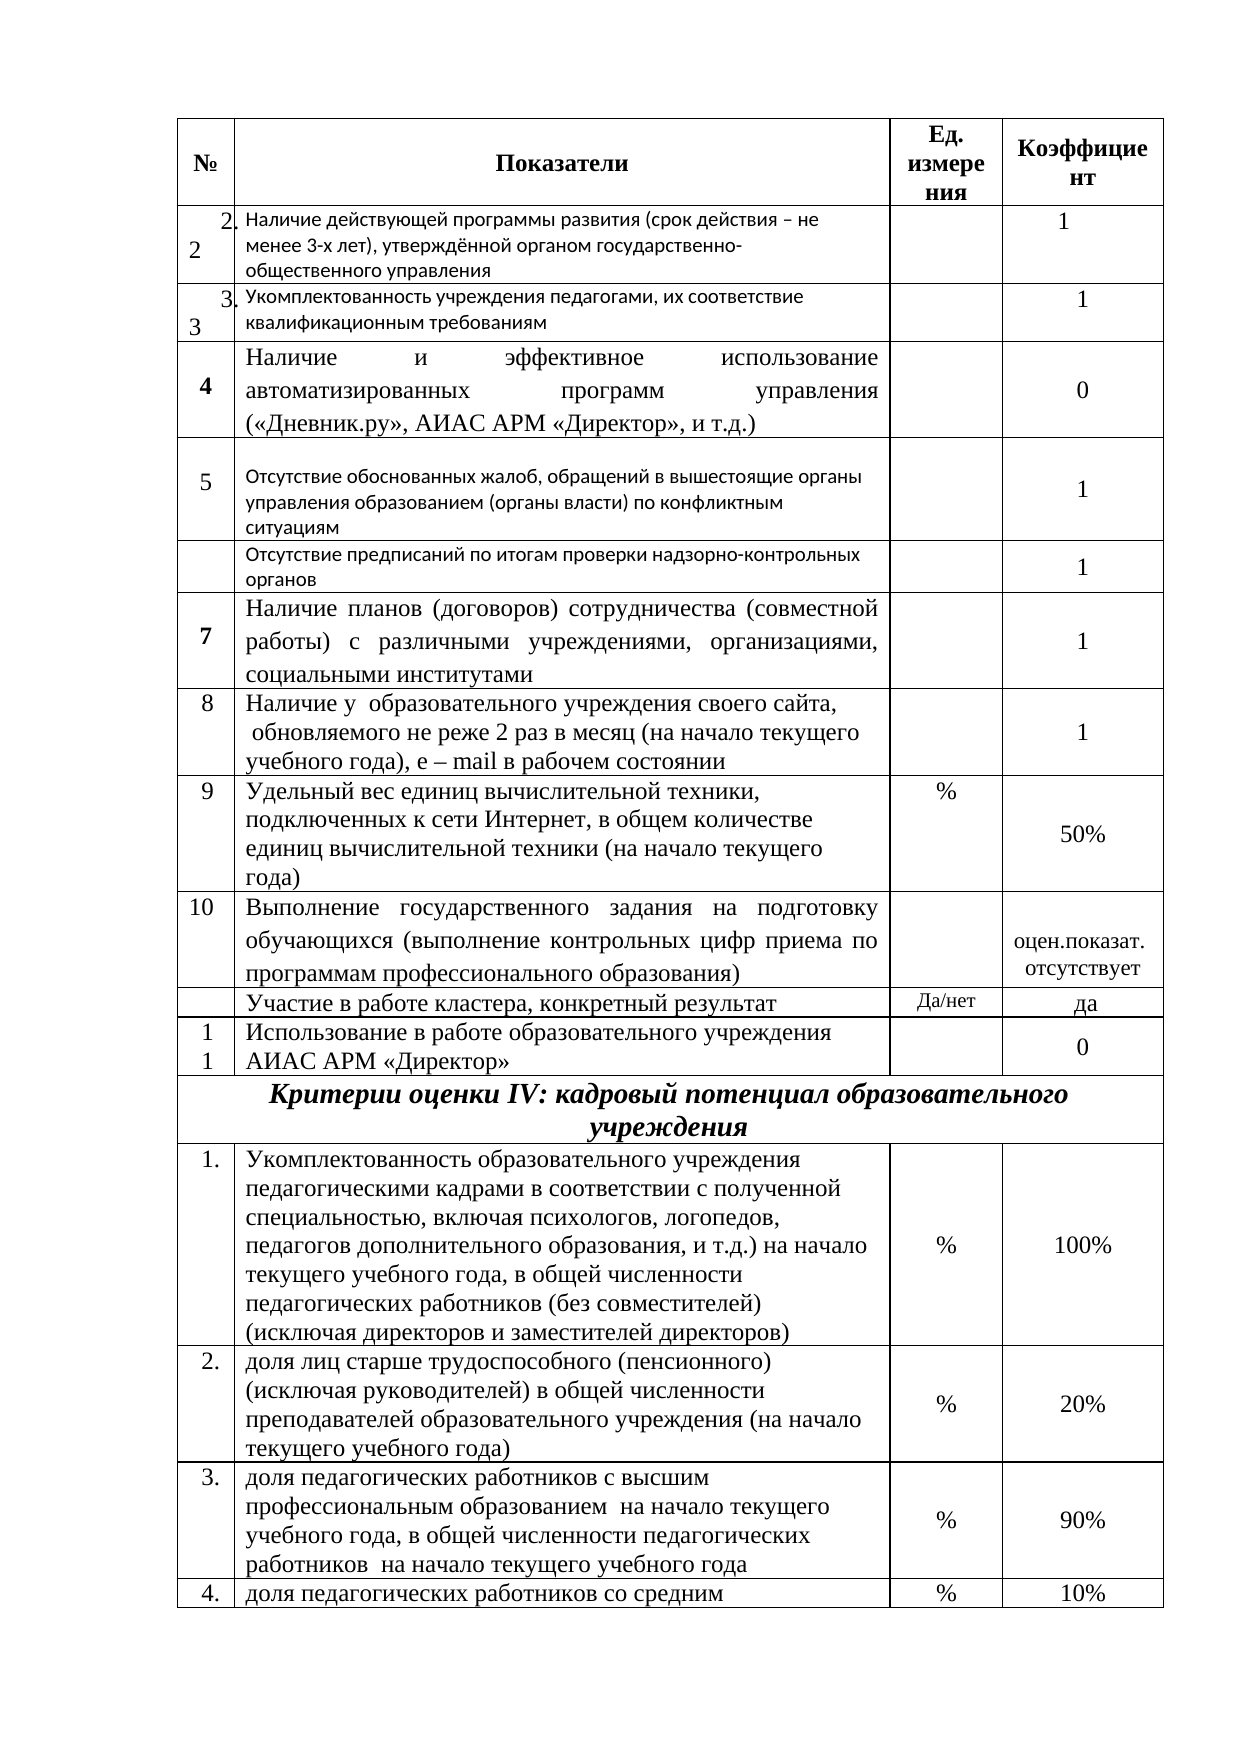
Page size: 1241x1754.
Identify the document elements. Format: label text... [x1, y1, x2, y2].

table_cell Наличие и эффективное использование автоматизированных программ управления («Дневник.ру», АИАС АРМ «Директор», и т.д.) [235, 342, 889, 437]
table_cell [891, 438, 1002, 540]
table_cell Отсутствие предписаний по итогам проверки надзорно-контрольных органов [235, 541, 889, 592]
table_cell Наличие действующей программы развития (срок действия – не менее 3-х лет), утверждённой органом государственно-общественного управления [235, 206, 889, 283]
table_cell [891, 541, 1002, 592]
table_cell Выполнение государственного задания на подготовку обучающихся (выполнение контрольных цифр приема по программам профессионального образования) [235, 892, 889, 987]
table_cell 2 [178, 206, 234, 283]
table_cell 1 [1003, 593, 1163, 687]
table_cell [178, 1579, 234, 1607]
table_cell Отсутствие обоснованных жалоб, обращений в вышестоящие органы управления образованием (органы власти) по конфликтным ситуациям [235, 438, 889, 540]
table_cell [891, 593, 1002, 687]
table_cell 1 [1003, 689, 1163, 775]
table_cell 90% [1003, 1463, 1163, 1577]
table_cell 11 [178, 1018, 234, 1075]
table_cell Наличие у образовательного учреждения своего сайта, обновляемого не реже 2 раз в месяц (на начало текущего учебного года), e – mail в рабочем состоянии [235, 689, 889, 775]
table_header Коэффициент [1003, 119, 1163, 205]
table_header Ед. измерения [891, 119, 1002, 205]
table_cell % [891, 776, 1002, 891]
table_cell [891, 1018, 1002, 1075]
table_cell 10 [178, 892, 234, 987]
table_cell 20% [1003, 1346, 1163, 1461]
table_cell 1 [1003, 206, 1163, 283]
table_header Показатели [235, 119, 889, 205]
table_cell % [891, 1346, 1002, 1461]
table_cell доля педагогических работников со средним [235, 1579, 889, 1607]
table_header № [178, 119, 234, 205]
table_cell Укомплектованность образовательного учреждения педагогическими кадрами в соответствии с полученной специальностью, включая психологов, логопедов, педагогов дополнительного образования, и т.д.) на начало текущего учебного года, в общей численности педагогических работников (без совместителей) (исключая директоров и заместителей директоров) [235, 1144, 889, 1345]
table_cell Да/нет [891, 988, 1002, 1016]
table_cell Использование в работе образовательного учреждения АИАС АРМ «Директор» [235, 1018, 889, 1075]
table_cell оцен.показат. отсутствует [1003, 892, 1163, 987]
table_cell 100% [1003, 1144, 1163, 1345]
table_cell % [891, 1144, 1002, 1345]
table_cell [891, 892, 1002, 987]
table_cell 9 [178, 776, 234, 891]
table_cell % [891, 1579, 1002, 1607]
table_cell Наличие планов (договоров) сотрудничества (совместной работы) с различными учреждениями, организациями, социальными институтами [235, 593, 889, 687]
table_cell [178, 1463, 234, 1577]
table_cell [891, 284, 1002, 341]
table_cell 0 [1003, 342, 1163, 437]
table_cell Удельный вес единиц вычислительной техники, подключенных к сети Интернет, в общем количестве единиц вычислительной техники (на начало текущего года) [235, 776, 889, 891]
table_cell да [1003, 988, 1163, 1016]
table_cell 8 [178, 689, 234, 775]
table_cell [891, 206, 1002, 283]
table_cell 50% [1003, 776, 1163, 891]
table_cell 1 [1003, 284, 1163, 341]
table_cell 5 [178, 438, 234, 540]
table_cell 1 [1003, 438, 1163, 540]
table_cell [891, 342, 1002, 437]
table_cell [891, 689, 1002, 775]
table_cell 0 [1003, 1018, 1163, 1075]
table_cell 1 [1003, 541, 1163, 592]
table_cell 3 [178, 284, 234, 341]
table_cell Участие в работе кластера, конкретный результат [235, 988, 889, 1016]
table_cell 4 [178, 342, 234, 437]
table_cell [178, 1144, 234, 1345]
table_cell Укомплектованность учреждения педагогами, их соответствие квалификационным требованиям [235, 284, 889, 341]
table_cell доля педагогических работников с высшим профессиональным образованием на начало текущего учебного года, в общей численности педагогических работников на начало текущего учебного года [235, 1463, 889, 1577]
table_cell 6 [178, 541, 234, 592]
table_cell % [891, 1463, 1002, 1577]
table_cell доля лиц старше трудоспособного (пенсионного) (исключая руководителей) в общей численности преподавателей образовательного учреждения (на начало текущего учебного года) [235, 1346, 889, 1461]
table_cell 7 [178, 593, 234, 687]
table_cell 10% [1003, 1579, 1163, 1607]
table_cell [178, 1346, 234, 1461]
table_cell Критерии оценки IV: кадровый потенциал образовательного учреждения [178, 1076, 1163, 1143]
table_cell [178, 988, 234, 1016]
